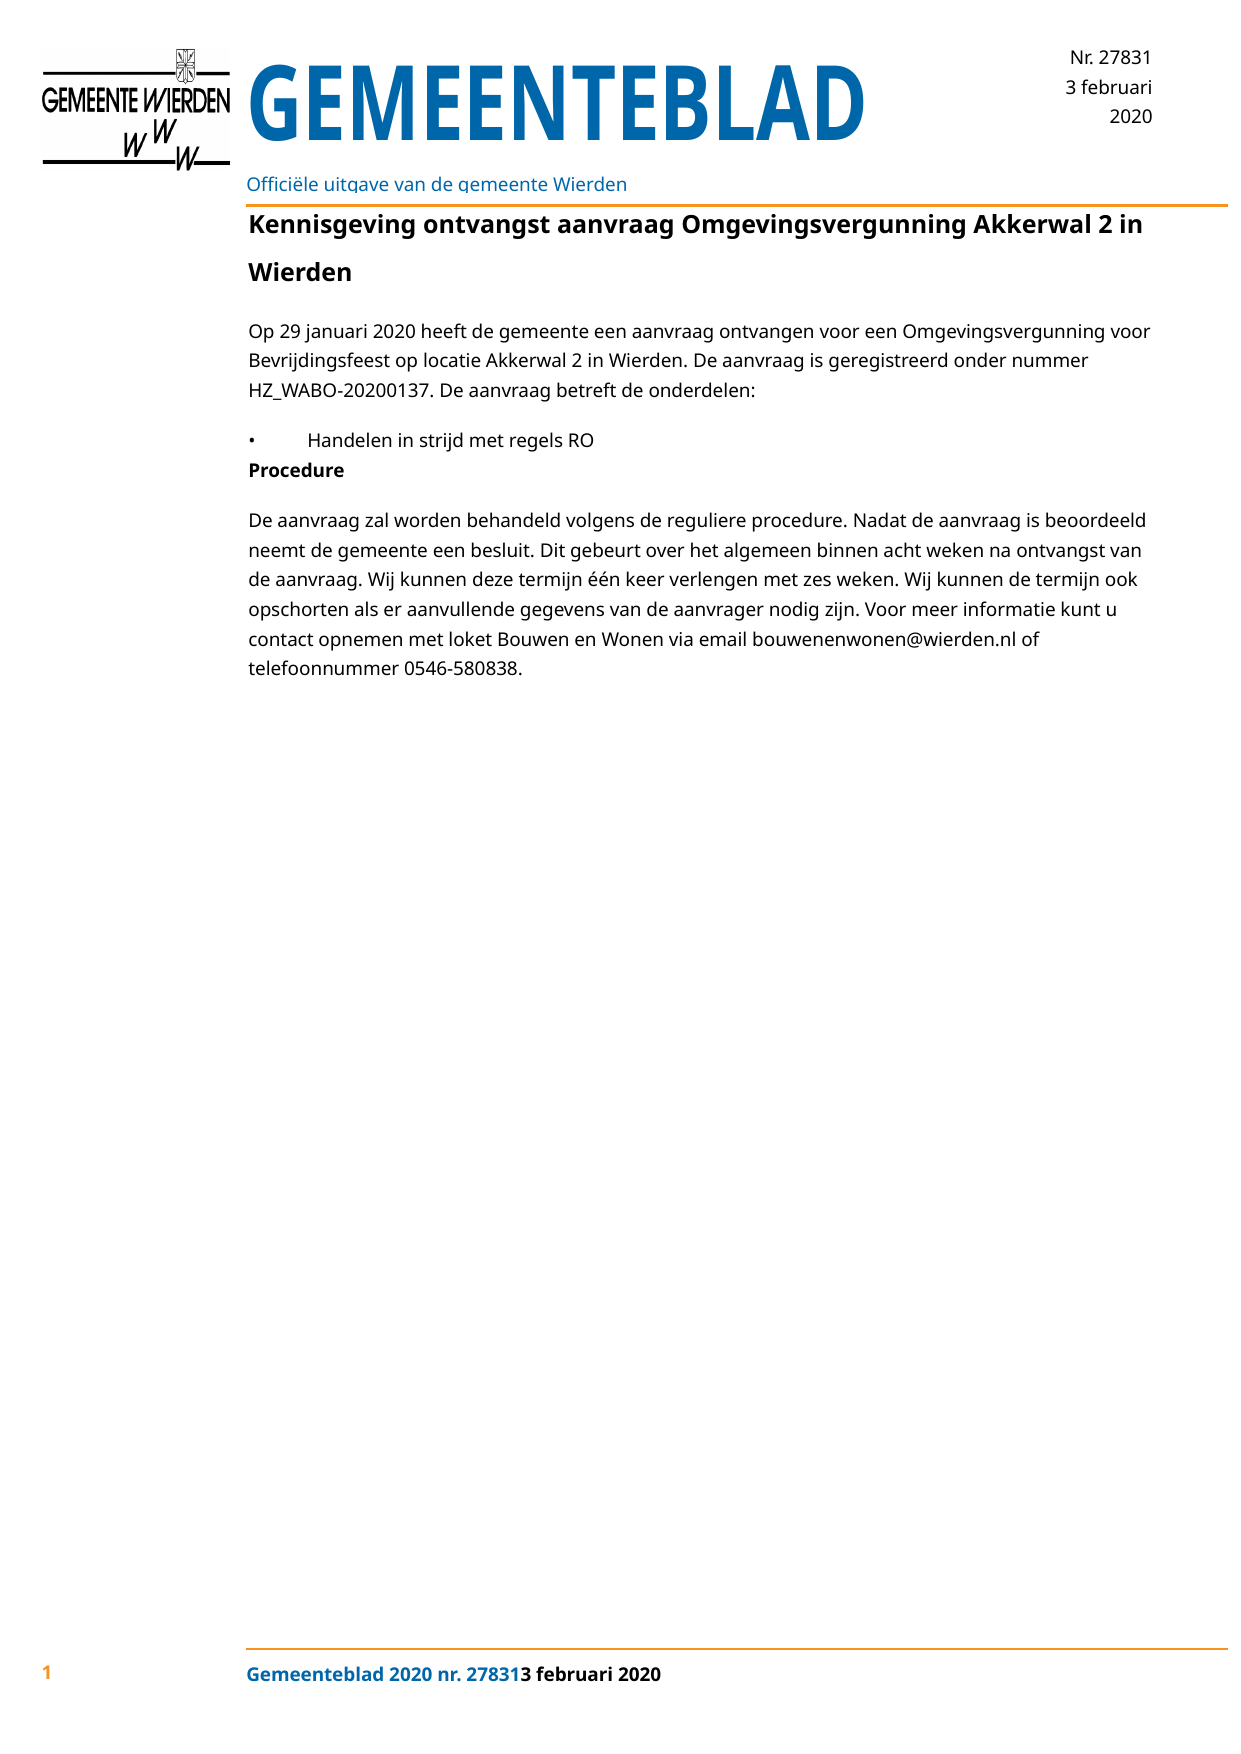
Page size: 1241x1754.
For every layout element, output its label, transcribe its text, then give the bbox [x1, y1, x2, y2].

text Op 29 januari 2020 heeft de gemeente een aanvraag ontvangen voor een Omgevingsvergunning voor Bevrijdingsfeest op locatie Akkerwal 2 in Wierden. De aanvraag is geregistreerd onder nummer HZ_WABO-20200137. De aanvraag betreft de onderdelen: [248, 318, 1152, 403]
text Kennisgeving ontvangst aanvraag Omgevingsvergunning Akkerwal 2 in Wierden [248, 207, 1152, 288]
picture [41, 47, 231, 172]
text Procedure [248, 457, 1152, 483]
list Handelen in strijd met regels RO [248, 427, 1152, 453]
text De aanvraag zal worden behandeld volgens de reguliere procedure. Nadat de aanvraag is beoordeeld neemt de gemeente een besluit. Dit gebeurt over het algemeen binnen acht weken na ontvangst van de aanvraag. Wij kunnen deze termijn één keer verlengen met zes weken. Wij kunnen de termijn ook opschorten als er aanvullende gegevens van de aanvrager nodig zijn. Voor meer informatie kunt u contact opnemen met loket Bouwen en Wonen via email bouwenenwonen@wierden.nl of telefoonnummer 0546-580838. [248, 507, 1152, 681]
